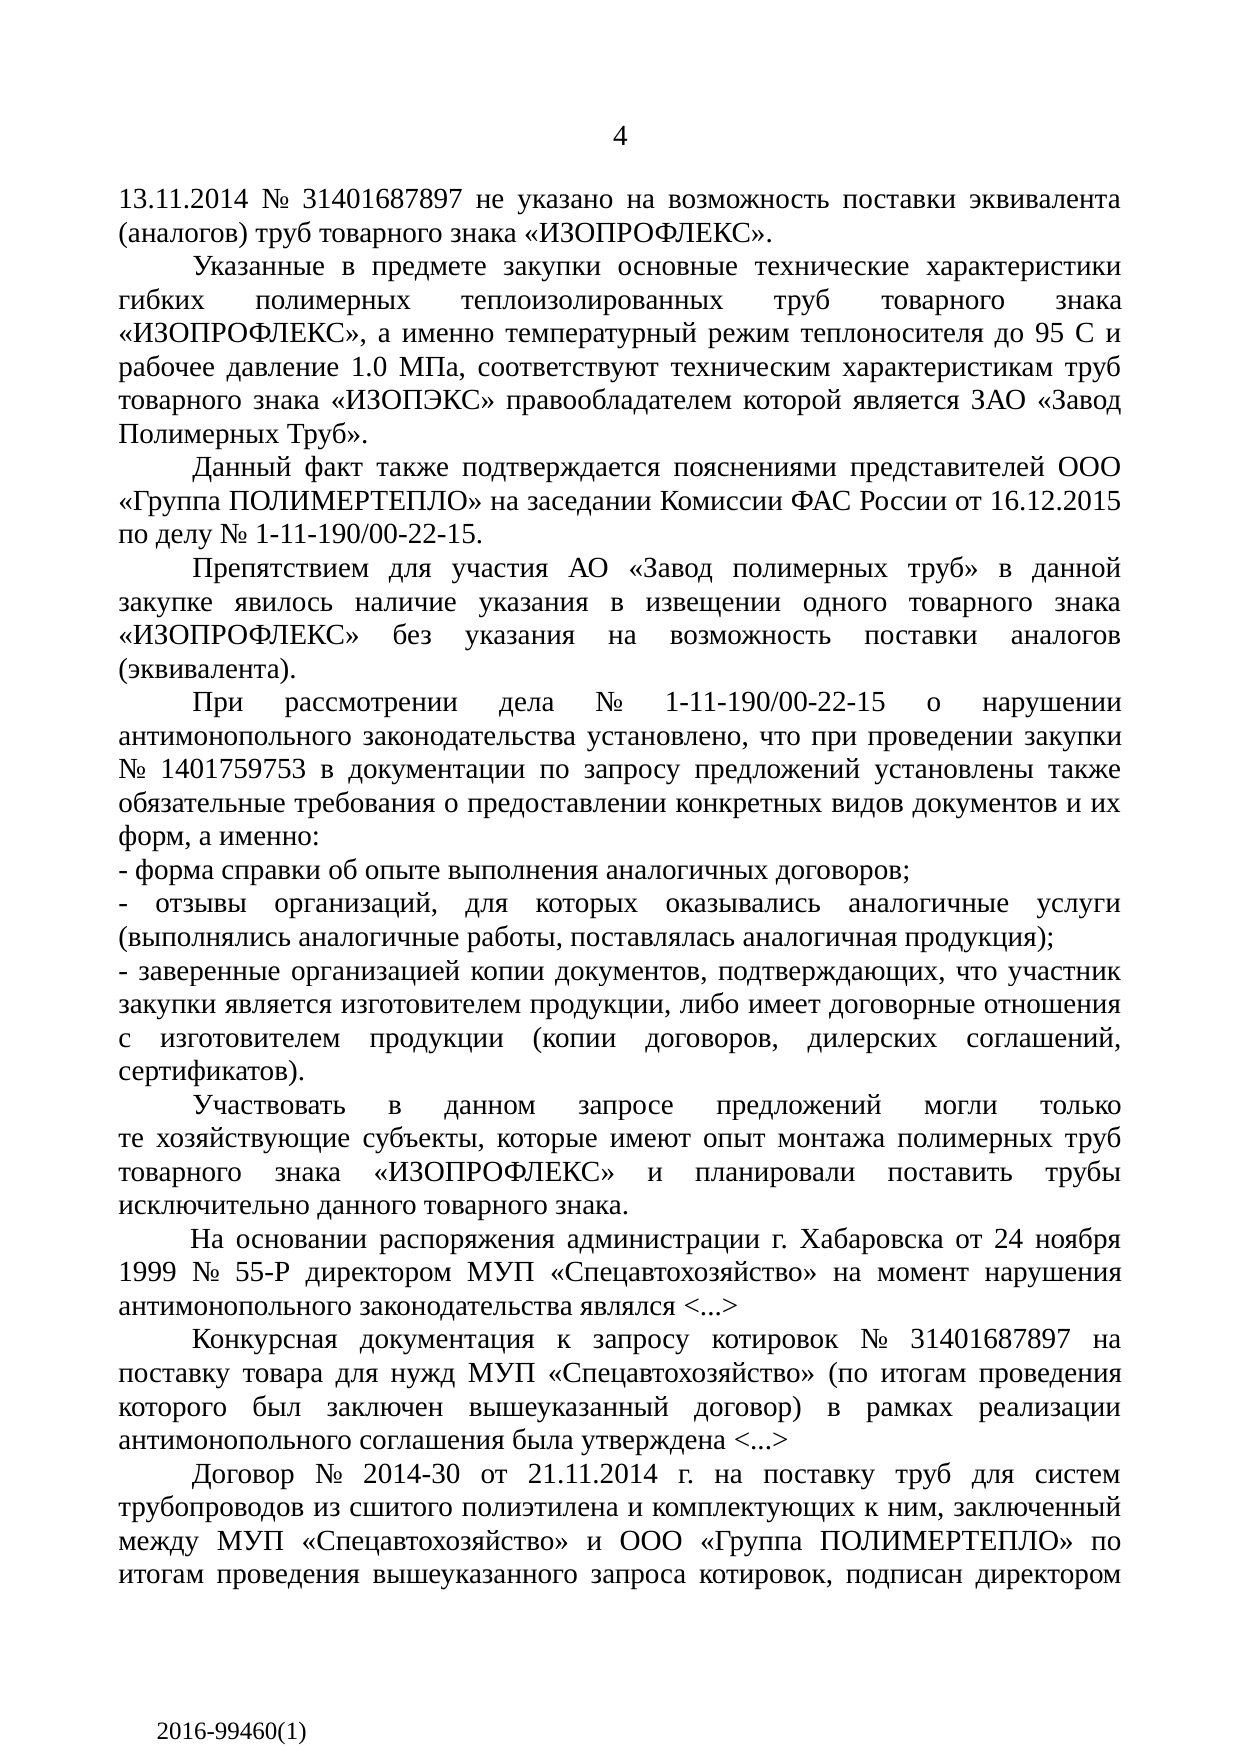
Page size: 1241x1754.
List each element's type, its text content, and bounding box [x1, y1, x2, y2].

text Указанные в предмете закупки основные технические характеристики гибких полимерных теплоизолированных труб товарного знака «ИЗОПРОФЛЕКС», а именно температурный режим теплоносителя до 95 С и рабочее давление 1.0 МПа, соответствуют техническим характеристикам труб товарного знака «ИЗОПЭКС» правообладателем которой является ЗАО «Завод Полимерных Труб». [118, 248, 1122, 449]
text - отзывы организаций, для которых оказывались аналогичные услуги (выполнялись аналогичные работы, поставлялась аналогичная продукция); [118, 886, 1122, 953]
text Участвовать в данном запросе предложений могли только те хозяйствующие субъекты, которые имеют опыт монтажа полимерных труб товарного знака «ИЗОПРОФЛЕКС» и планировали поставить трубы исключительно данного товарного знака. [118, 1087, 1122, 1221]
text При рассмотрении дела № 1-11-190/00-22-15 о нарушении антимонопольного законодательства установлено, что при проведении закупки № 1401759753 в документации по запросу предложений установлены также обязательные требования о предоставлении конкретных видов документов и их форм, а именно: [118, 684, 1122, 852]
text Конкурсная документация к запросу котировок № 31401687897 на поставку товара для нужд МУП «Спецавтохозяйство» (по итогам проведения которого был заключен вышеуказанный договор) в рамках реализации антимонопольного соглашения была утверждена <...> [118, 1322, 1122, 1456]
text Препятствием для участия АО «Завод полимерных труб» в данной закупке явилось наличие указания в извещении одного товарного знака «ИЗОПРОФЛЕКС» без указания на возможность поставки аналогов (эквивалента). [118, 550, 1122, 684]
text - заверенные организацией копии документов, подтверждающих, что участник закупки является изготовителем продукции, либо имеет договорные отношения с изготовителем продукции (копии договоров, дилерских соглашений, сертификатов). [118, 953, 1122, 1087]
text 13.11.2014 № 31401687897 не указано на возможность поставки эквивалента (аналогов) труб товарного знака «ИЗОПРОФЛЕКС». [118, 181, 1122, 248]
text Данный факт также подтверждается пояснениями представителей ООО «Группа ПОЛИМЕРТЕПЛО» на заседании Комиссии ФАС России от 16.12.2015 по делу № 1-11-190/00-22-15. [118, 449, 1122, 550]
text На основании распоряжения администрации г. Хабаровска от 24 ноября 1999 № 55-Р директором МУП «Спецавтохозяйство» на момент нарушения антимонопольного законодательства являлся <...> [118, 1221, 1122, 1322]
text - форма справки об опыте выполнения аналогичных договоров; [118, 852, 1122, 886]
text Договор № 2014-30 от 21.11.2014 г. на поставку труб для систем трубопроводов из сшитого полиэтилена и комплектующих к ним, заключенный между МУП «Спецавтохозяйство» и ООО «Группа ПОЛИМЕРТЕПЛО» по итогам проведения вышеуказанного запроса котировок, подписан директором [118, 1456, 1122, 1590]
